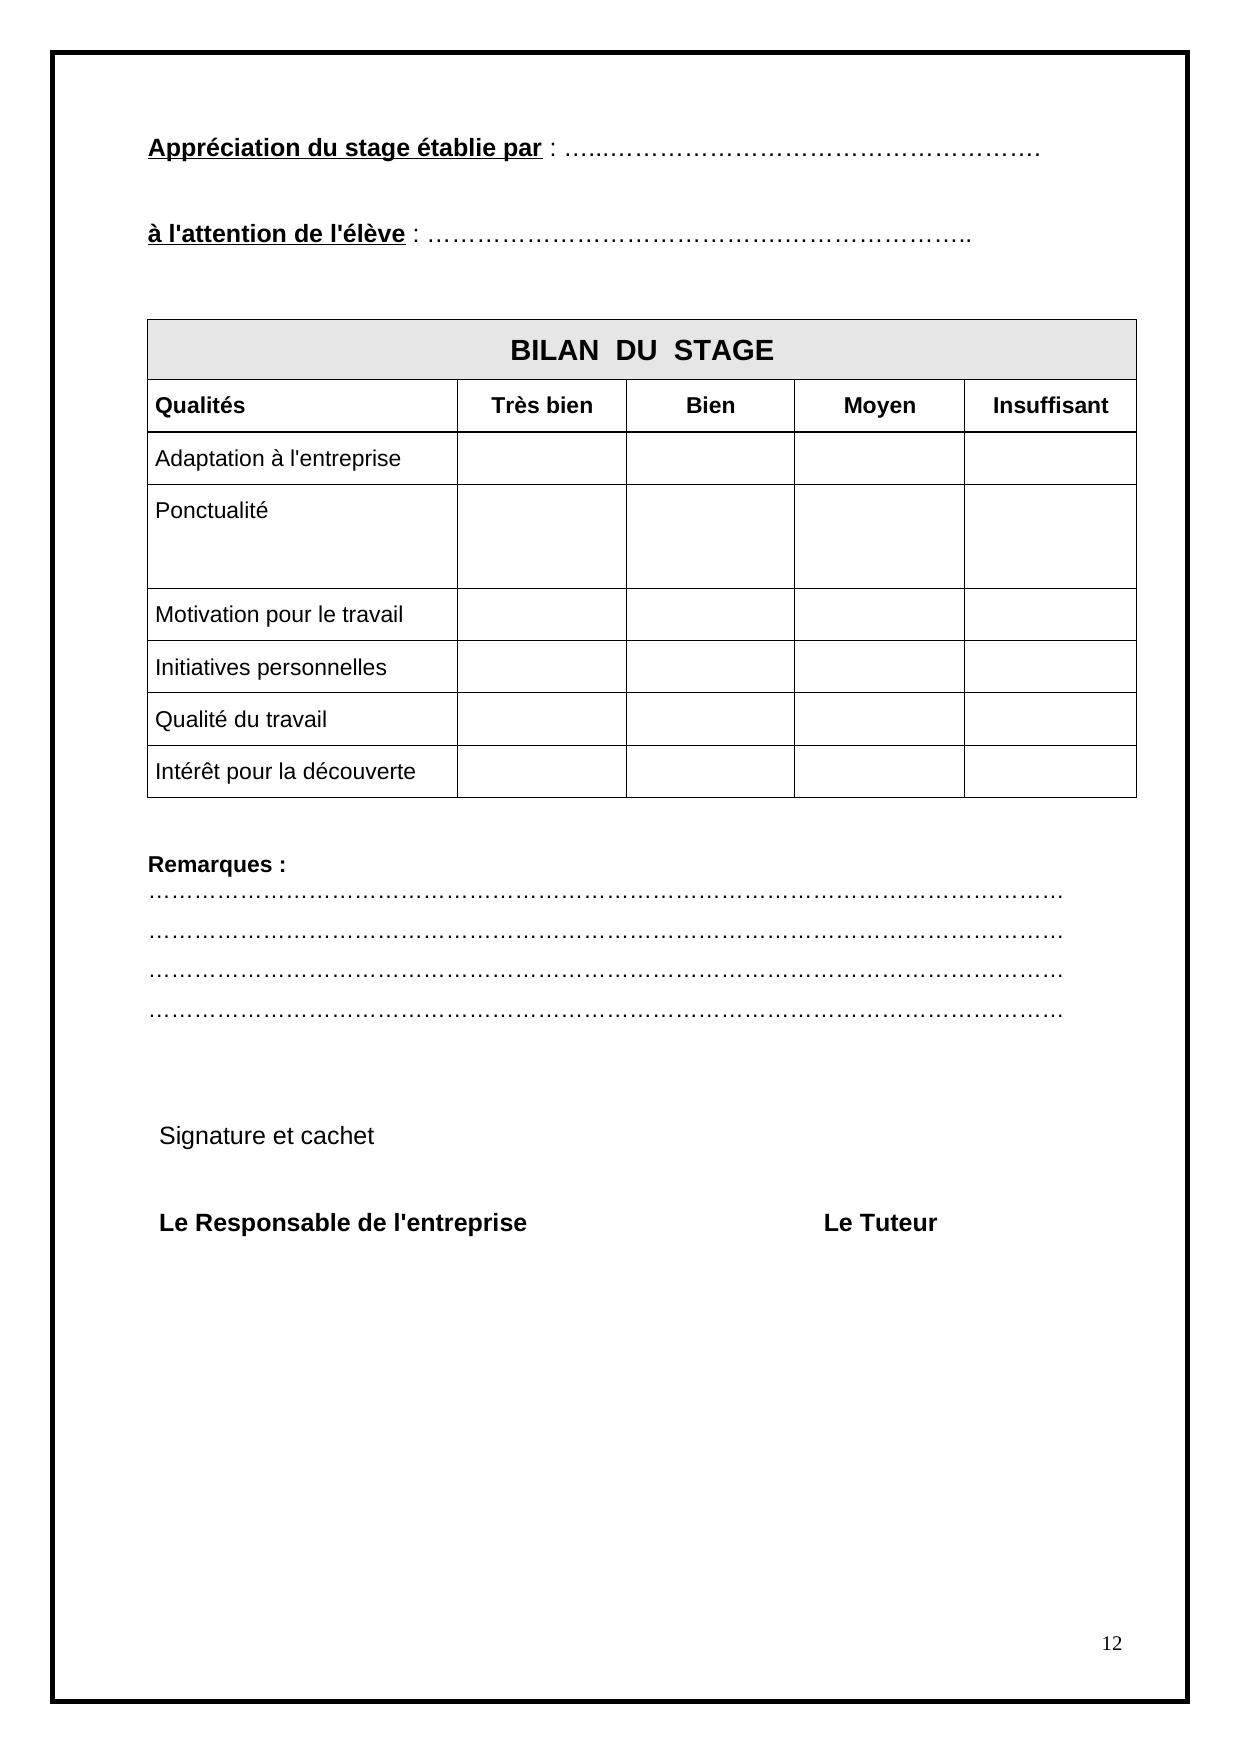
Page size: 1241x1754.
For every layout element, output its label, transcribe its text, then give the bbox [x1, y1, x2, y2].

table_cell [627, 433, 794, 484]
table_cell Initiatives personnelles [148, 641, 457, 692]
table_cell [795, 589, 964, 640]
table_cell [965, 433, 1136, 484]
table_cell Insuffisant [965, 380, 1136, 431]
text à l'attention de l'élève : …………………………………….………………….. [148, 219, 1122, 247]
table_header [565, 1121, 812, 1236]
table_cell [965, 746, 1136, 797]
table_cell [627, 641, 794, 692]
table_cell Ponctualité [148, 485, 457, 587]
text Remarques : [148, 851, 1122, 877]
table_header BILAN DU STAGE [148, 320, 1136, 379]
table_cell Moyen [795, 380, 964, 431]
table_cell [795, 641, 964, 692]
table_cell Bien [627, 380, 794, 431]
text ………………………………………………………………………………………………………… [148, 877, 1122, 903]
table_cell [458, 485, 626, 587]
table_cell [965, 589, 1136, 640]
table_cell [458, 589, 626, 640]
table_cell [965, 485, 1136, 587]
table_cell [795, 433, 964, 484]
table_cell [795, 746, 964, 797]
table_cell [627, 693, 794, 745]
table_cell Motivation pour le travail [148, 589, 457, 640]
table_cell [965, 693, 1136, 745]
table_cell Très bien [458, 380, 626, 431]
text Appréciation du stage établie par : …...……………………………………………. [148, 132, 1122, 161]
table_cell Adaptation à l'entreprise [148, 433, 457, 484]
table_cell Qualités [148, 380, 457, 431]
text ………………………………………………………………………………………………………… [148, 996, 1122, 1022]
table_cell [627, 485, 794, 587]
table_header Signature et cachet Le Responsable de l'entreprise [148, 1121, 565, 1236]
table_cell [627, 589, 794, 640]
table_cell Intérêt pour la découverte [148, 746, 457, 797]
table_cell [627, 746, 794, 797]
table_cell [458, 641, 626, 692]
text ………………………………………………………………………………………………………… [148, 956, 1122, 982]
table_cell [965, 641, 1136, 692]
table_cell [458, 693, 626, 745]
table_cell [458, 746, 626, 797]
table_cell Qualité du travail [148, 693, 457, 745]
text ………………………………………………………………………………………………………… [148, 917, 1122, 943]
table_cell [458, 433, 626, 484]
table_cell [795, 693, 964, 745]
table_cell [795, 485, 964, 587]
table_header Le Tuteur [812, 1121, 1145, 1236]
